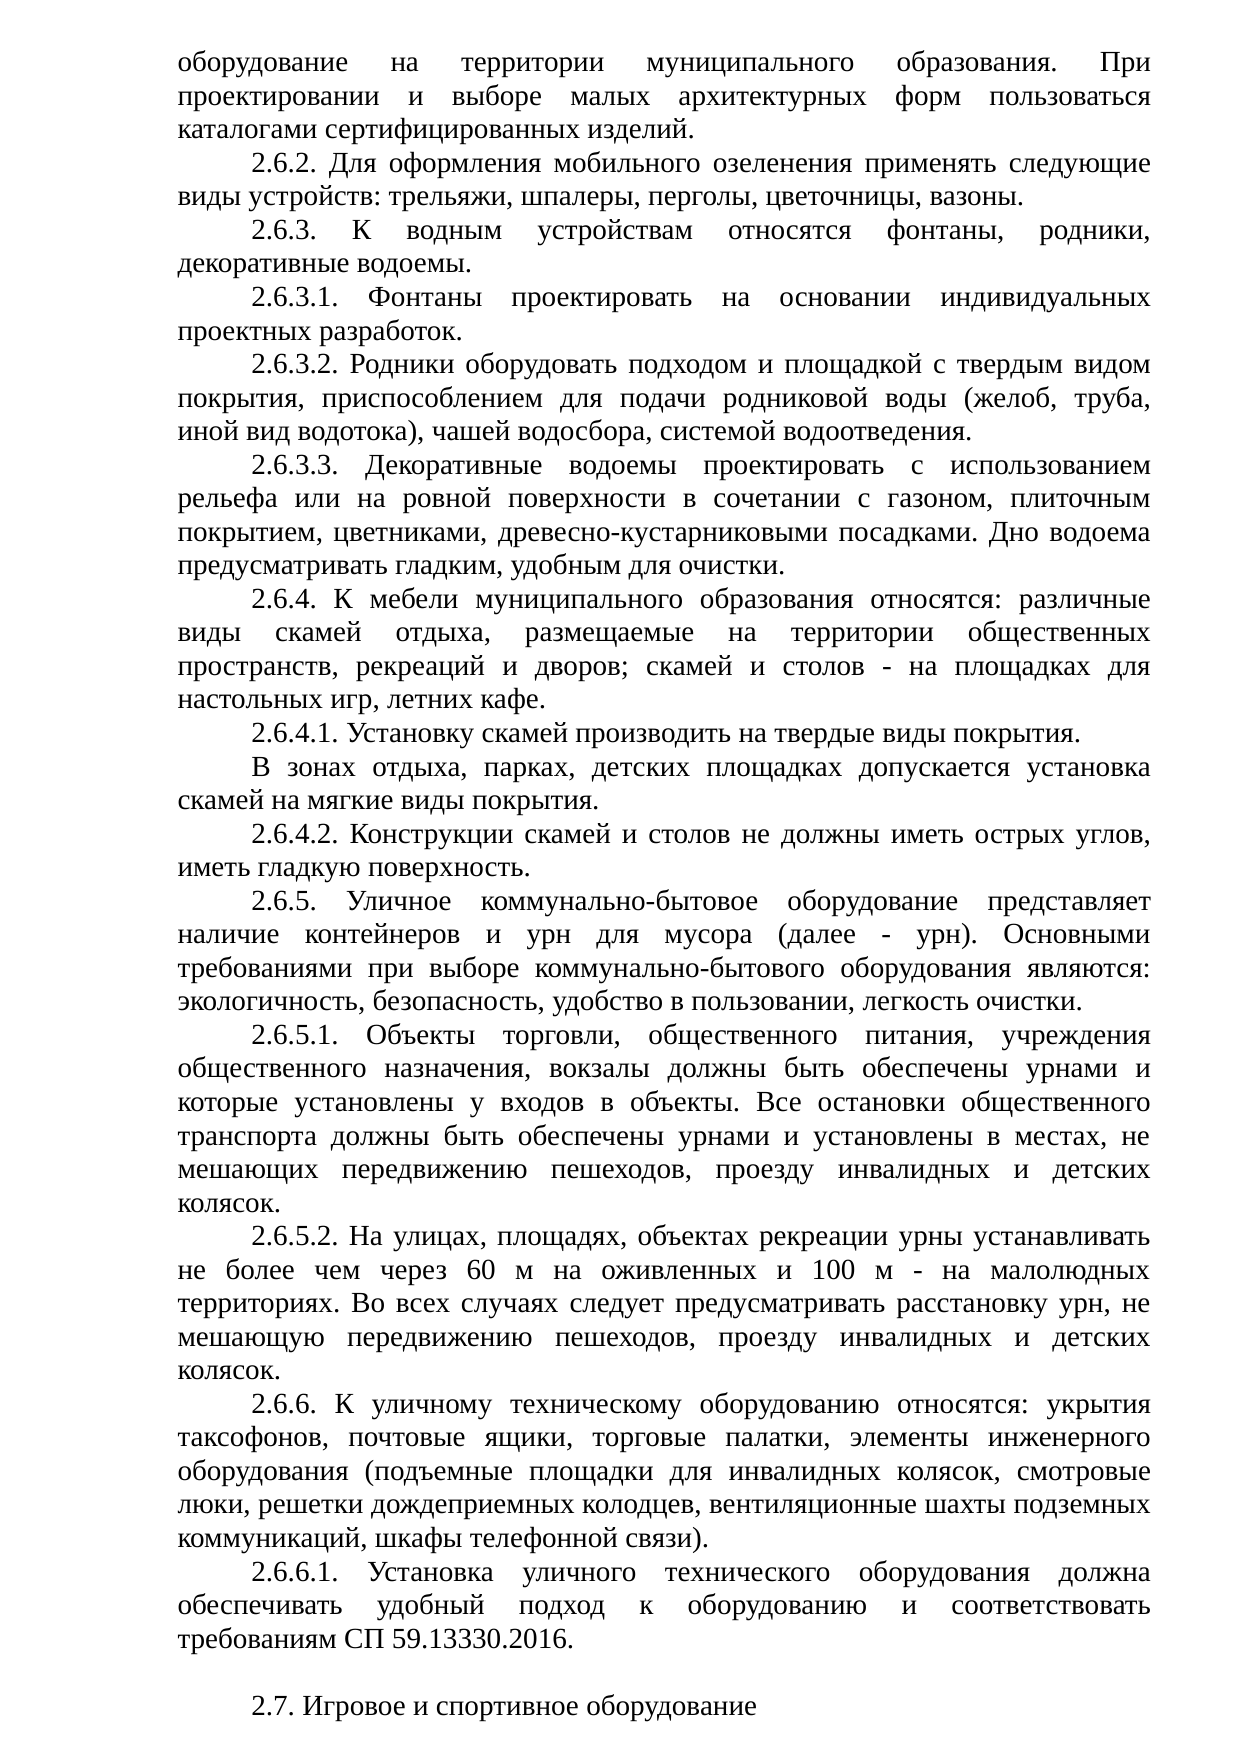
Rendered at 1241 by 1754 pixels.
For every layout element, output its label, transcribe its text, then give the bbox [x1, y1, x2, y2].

text 2.6.4.2. Конструкции скамей и столов не должны иметь острых углов, иметь гладкую поверхность. [177, 816, 1152, 883]
text 2.6.3.3. Декоративные водоемы проектировать с использованием рельефа или на ровной поверхности в сочетании с газоном, плиточным покрытием, цветниками, древесно-кустарниковыми посадками. Дно водоема предусматривать гладким, удобным для очистки. [177, 447, 1152, 581]
text 2.6.5.1. Объекты торговли, общественного питания, учреждения общественного назначения, вокзалы должны быть обеспечены урнами и которые установлены у входов в объекты. Все остановки общественного транспорта должны быть обеспечены урнами и установлены в местах, не мешающих передвижению пешеходов, проезду инвалидных и детских колясок. [177, 1017, 1152, 1218]
text 2.6.4. К мебели муниципального образования относятся: различные виды скамей отдыха, размещаемые на территории общественных пространств, рекреаций и дворов; скамей и столов - на площадках для настольных игр, летних кафе. [177, 581, 1152, 715]
text 2.6.5.2. На улицах, площадях, объектах рекреации урны устанавливать не более чем через 60 м на оживленных и 100 м - на малолюдных территориях. Во всех случаях следует предусматривать расстановку урн, не мешающую передвижению пешеходов, проезду инвалидных и детских колясок. [177, 1218, 1152, 1386]
text В зонах отдыха, парках, детских площадках допускается установка скамей на мягкие виды покрытия. [177, 749, 1152, 816]
text 2.6.3.2. Родники оборудовать подходом и площадкой с твердым видом покрытия, приспособлением для подачи родниковой воды (желоб, труба, иной вид водотока), чашей водосбора, системой водоотведения. [177, 346, 1152, 447]
text 2.6.6. К уличному техническому оборудованию относятся: укрытия таксофонов, почтовые ящики, торговые палатки, элементы инженерного оборудования (подъемные площадки для инвалидных колясок, смотровые люки, решетки дождеприемных колодцев, вентиляционные шахты подземных коммуникаций, шкафы телефонной связи). [177, 1386, 1152, 1554]
text 2.6.3. К водным устройствам относятся фонтаны, родники, декоративные водоемы. [177, 212, 1152, 279]
text 2.6.6.1. Установка уличного технического оборудования должна обеспечивать удобный подход к оборудованию и соответствовать требованиям СП 59.13330.2016. [177, 1554, 1152, 1654]
text оборудование на территории муниципального образования. При проектировании и выборе малых архитектурных форм пользоваться каталогами сертифицированных изделий. [177, 44, 1152, 145]
text 2.6.4.1. Установку скамей производить на твердые виды покрытия. [177, 715, 1152, 749]
text 2.6.2. Для оформления мобильного озеленения применять следующие виды устройств: трельяжи, шпалеры, перголы, цветочницы, вазоны. [177, 145, 1152, 212]
subtitle 2.7. Игровое и спортивное оборудование [177, 1688, 1152, 1721]
text 2.6.3.1. Фонтаны проектировать на основании индивидуальных проектных разработок. [177, 279, 1152, 346]
text 2.6.5. Уличное коммунально-бытовое оборудование представляет наличие контейнеров и урн для мусора (далее - урн). Основными требованиями при выборе коммунально-бытового оборудования являются: экологичность, безопасность, удобство в пользовании, легкость очистки. [177, 883, 1152, 1017]
